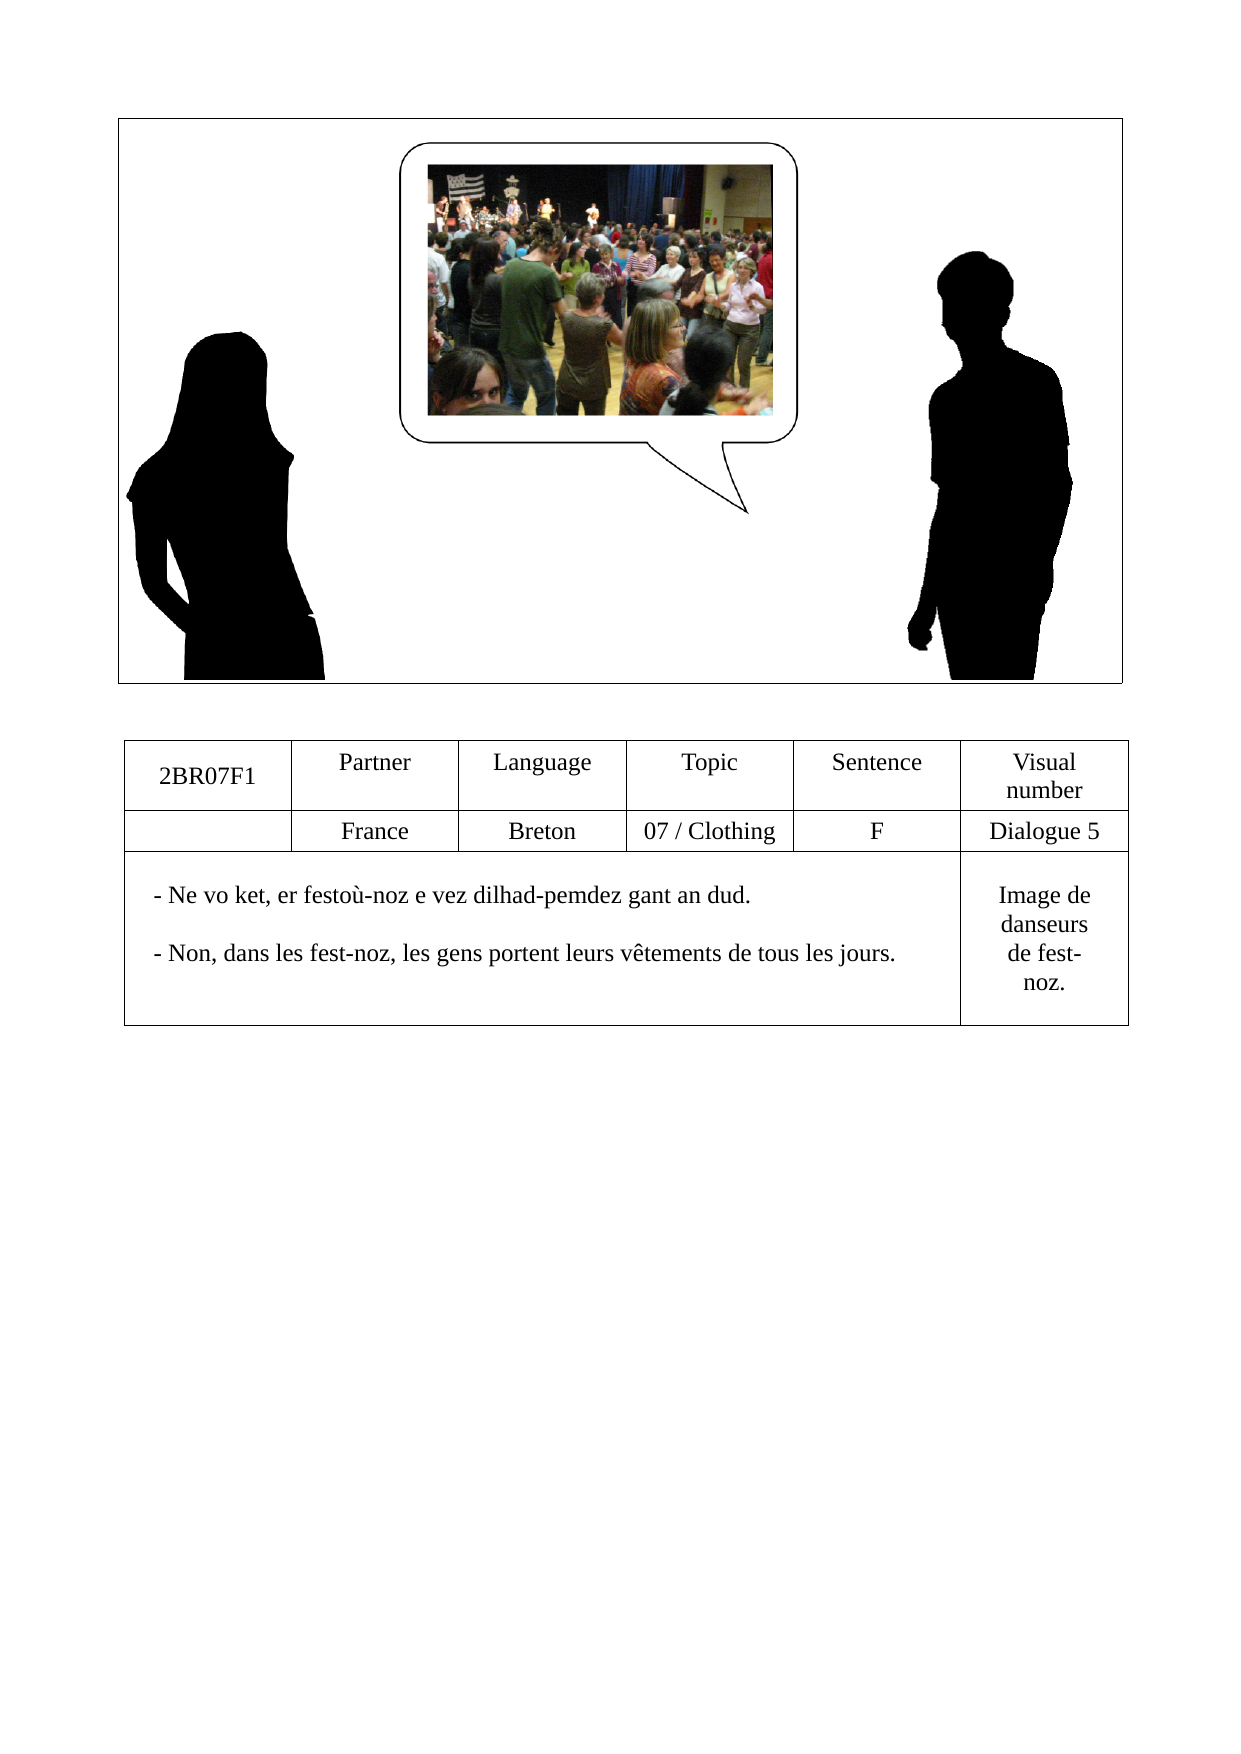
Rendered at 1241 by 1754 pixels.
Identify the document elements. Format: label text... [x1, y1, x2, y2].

table_cell Dialogue 5 [961, 811, 1128, 851]
table_header Partner [292, 741, 458, 810]
table_header Visual number [961, 741, 1128, 810]
table_cell France [292, 811, 458, 851]
table_cell [125, 811, 291, 851]
table_cell 07 / Clothing [627, 811, 793, 851]
table_cell F [794, 811, 960, 851]
table_header Language [459, 741, 626, 810]
picture [121, 121, 1119, 680]
table_cell - Ne vo ket, er festoù-noz e vez dilhad-pemdez gant an dud. - Non, dans les fest-noz, les gens portent leurs vêtements de tous les jours. [125, 852, 960, 1025]
table_cell Image de danseurs de fest-noz. [961, 852, 1128, 1025]
table_cell Breton [459, 811, 626, 851]
table_header 2BR07F1 [125, 741, 291, 810]
table_header Topic [627, 741, 793, 810]
table_header Sentence [794, 741, 960, 810]
